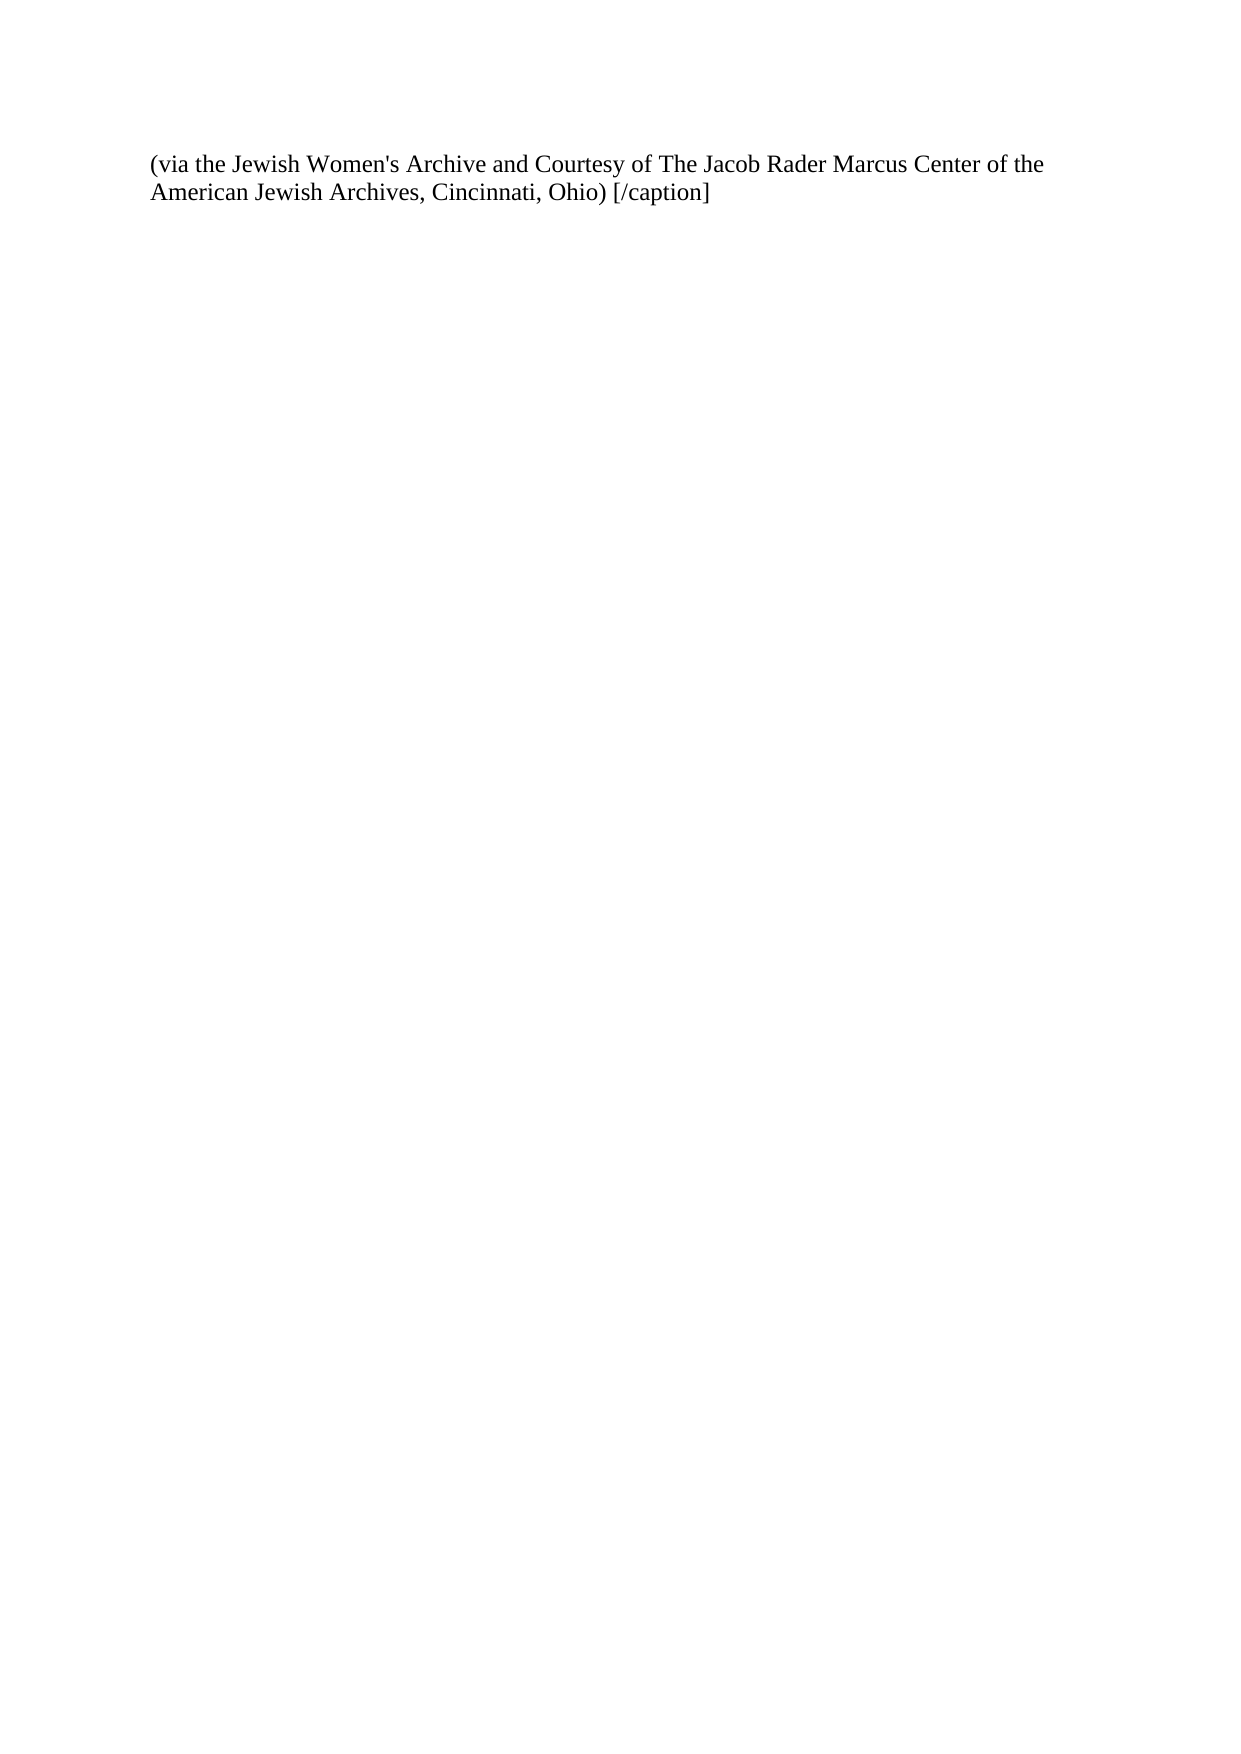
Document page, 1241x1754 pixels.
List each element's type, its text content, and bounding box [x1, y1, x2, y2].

text (via the Jewish Women's Archive and Courtesy of The Jacob Rader Marcus Center of the American Jewish Archives, Cincinnati, Ohio) [/caption] [150, 150, 1090, 205]
